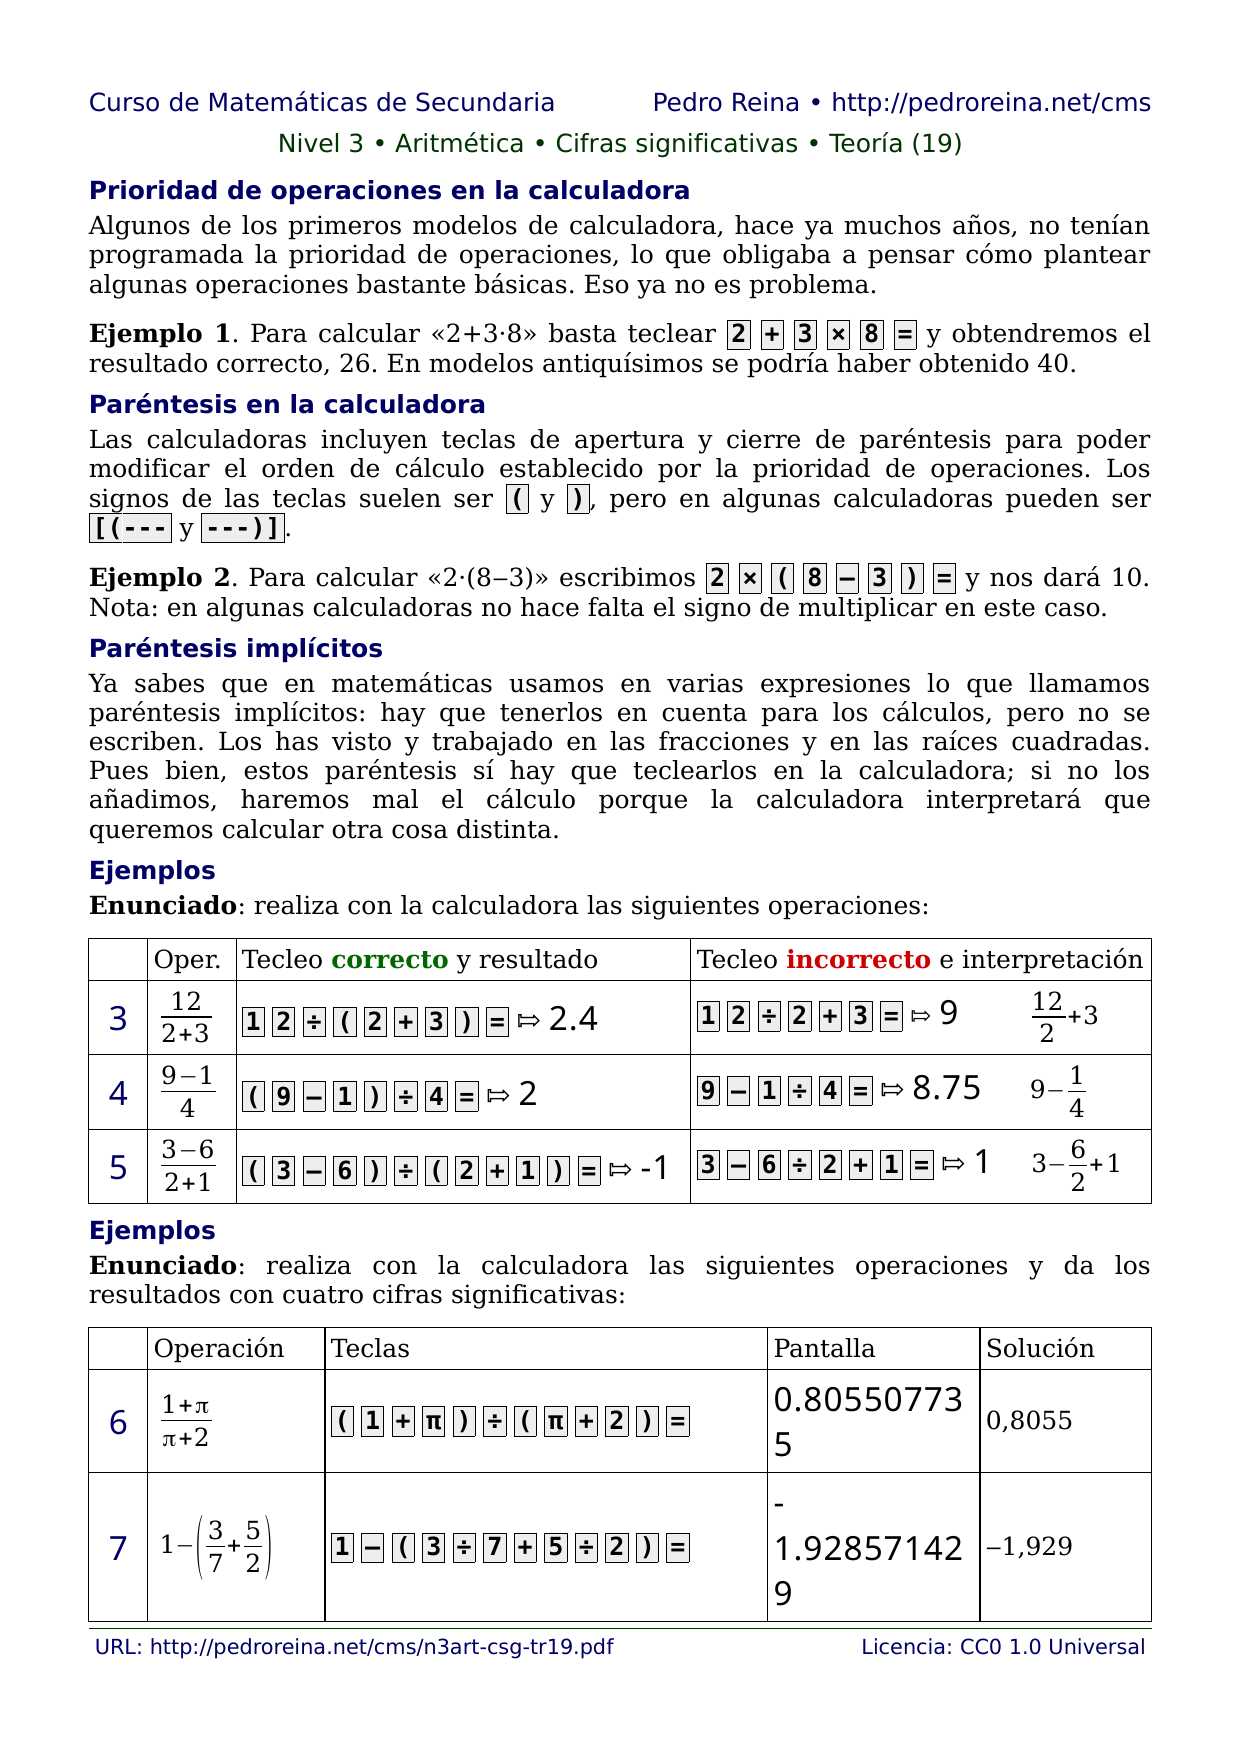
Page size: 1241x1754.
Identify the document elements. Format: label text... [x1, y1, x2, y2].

table_cell 3 [89, 981, 147, 1054]
table_cell 0.805507735 [768, 1370, 979, 1472]
text Ejemplos [88, 856, 1152, 885]
table_cell 1 2 ÷ ( 2 + 3 ) = ⇰ 2.4 [237, 981, 690, 1054]
table_header Solución [981, 1328, 1151, 1369]
table_cell [148, 1130, 236, 1203]
table_cell -1.928571429 [768, 1473, 979, 1621]
table_header Tecleo correcto y resultado [237, 939, 690, 980]
table_header [89, 939, 147, 980]
table_cell ( 9 ‒ 1 ) ÷ 4 = ⇰ 2 [237, 1055, 690, 1129]
table_cell 4 [89, 1055, 147, 1129]
table_cell 6 [89, 1370, 147, 1472]
table_cell 1 2 ÷ 2 + 3 = ⇰ 9 [691, 981, 1151, 1054]
table_cell ( 1 + π ) ÷ ( π + 2 ) = [326, 1370, 767, 1472]
table_header Operación [148, 1328, 324, 1369]
text Enunciado: realiza con la calculadora las siguientes operaciones: [88, 891, 1152, 920]
text Curso de Matemáticas de Secundaria Pedro Reina • http://pedroreina.net/cms [88, 88, 1152, 118]
text Enunciado: realiza con la calculadora las siguientes operaciones y da los resultados con cuatro cifras significativas: [88, 1251, 1152, 1309]
table_header Oper. [148, 939, 236, 980]
table_cell 3 ‒ 6 ÷ 2 + 1 = ⇰ 1 [691, 1130, 1151, 1203]
text Algunos de los primeros modelos de calculadora, hace ya muchos años, no tenían programada la prioridad de operaciones, lo que obligaba a pensar cómo plantear algunas operaciones bastante básicas. Eso ya no es problema. [88, 211, 1152, 299]
text Ejemplo 2. Para calcular «2·(8‒3)» escribimos 2 × ( 8 ‒ 3 ) = y nos dará 10. Nota: en algunas calculadoras no hace falta el signo de multiplicar en este caso. [88, 563, 1152, 622]
text Prioridad de operaciones en la calculadora [88, 176, 1152, 206]
text Ejemplo 1. Para calcular «2+3·8» basta teclear 2 + 3 × 8 = y obtendremos el resultado correcto, 26. En modelos antiquísimos se podría haber obtenido 40. [88, 319, 1152, 378]
table_cell [148, 981, 236, 1054]
table_cell 0,8055 [981, 1370, 1151, 1472]
text Ejemplos [88, 1216, 1152, 1245]
table_cell 5 [89, 1130, 147, 1203]
table_cell [148, 1370, 324, 1472]
table_header Pantalla [768, 1328, 979, 1369]
table_cell [148, 1473, 324, 1621]
text Las calculadoras incluyen teclas de apertura y cierre de paréntesis para poder modificar el orden de cálculo establecido por la prioridad de operaciones. Los signos de las teclas suelen ser ( y ), pero en algunas calculadoras pueden ser [(‐‐‐ y ‐‐‐)]. [88, 425, 1152, 543]
table_cell 7 [89, 1473, 147, 1621]
table_cell ‒1,929 [981, 1473, 1151, 1621]
table_header Tecleo incorrecto e interpretación [691, 939, 1151, 980]
text Paréntesis en la calculadora [88, 390, 1152, 419]
text Nivel 3 • Aritmética • Cifras significativas • Teoría (19) [88, 129, 1152, 159]
table_cell ( 3 ‒ 6 ) ÷ ( 2 + 1 ) = ⇰ -1 [237, 1130, 690, 1203]
table_cell [148, 1055, 236, 1129]
text Paréntesis implícitos [88, 634, 1152, 663]
text Ya sabes que en matemáticas usamos en varias expresiones lo que llamamos paréntesis implícitos: hay que tenerlos en cuenta para los cálculos, pero no se escriben. Los has visto y trabajado en las fracciones y en las raíces cuadradas. Pues bien, estos paréntesis sí hay que teclearlos en la calculadora; si no los añadimos, haremos mal el cálculo porque la calculadora interpretará que queremos calcular otra cosa distinta. [88, 669, 1152, 844]
table_header [89, 1328, 147, 1369]
table_header Teclas [326, 1328, 767, 1369]
table_cell 9 ‒ 1 ÷ 4 = ⇰ 8.75 [691, 1055, 1151, 1129]
table_cell 1 ‒ ( 3 ÷ 7 + 5 ÷ 2 ) = [326, 1473, 767, 1621]
